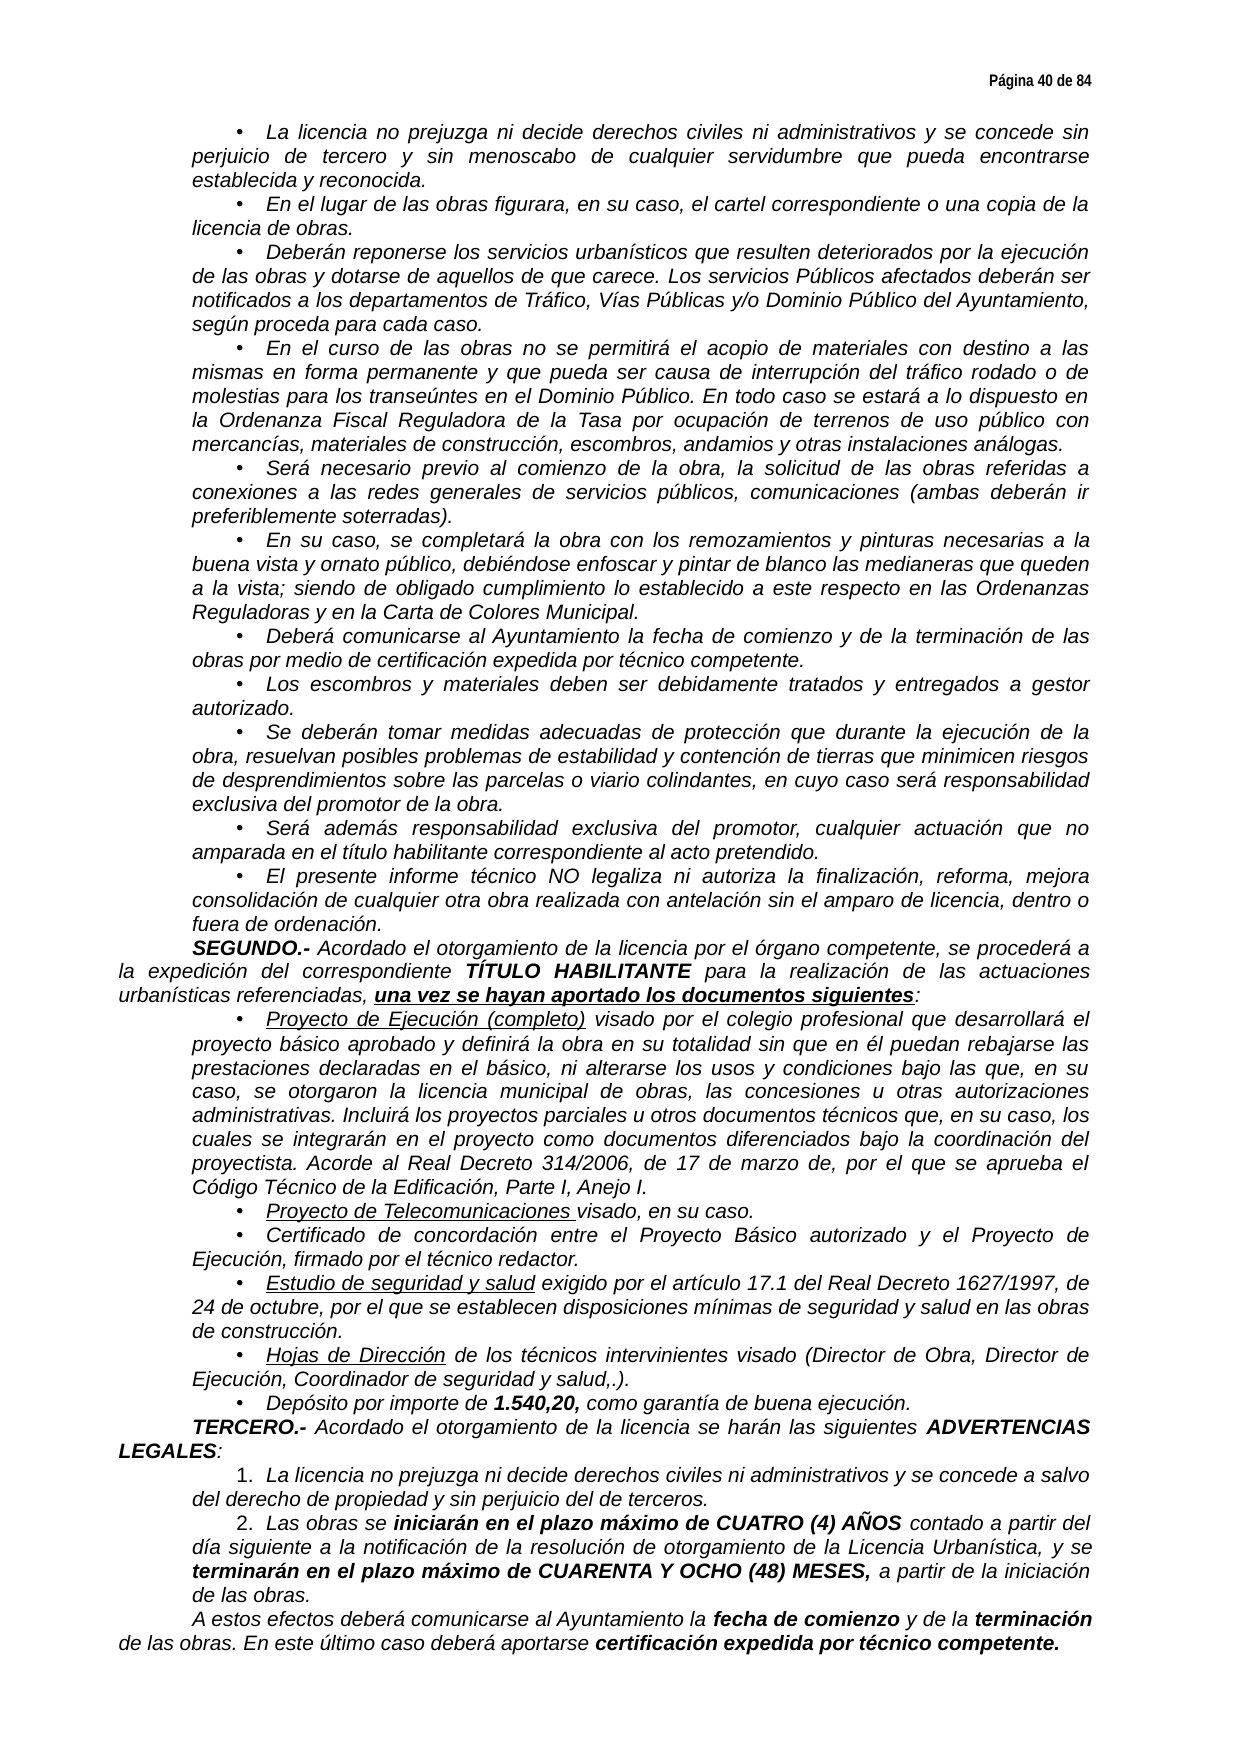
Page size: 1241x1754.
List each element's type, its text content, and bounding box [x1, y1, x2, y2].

list En su caso, se completará la obra con los remozamientos y pinturas necesarias a la buena vista y ornato público, debiéndose enfoscar y pintar de blanco las medianeras que queden a la vista; siendo de obligado cumplimiento lo establecido a este respecto en las Ordenanzas Reguladoras y en la Carta de Colores Municipal. [162, 527, 1092, 623]
list Certificado de concordación entre el Proyecto Básico autorizado y el Proyecto de Ejecución, firmado por el técnico redactor. [162, 1223, 1092, 1271]
list En el lugar de las obras figurara, en su caso, el cartel correspondiente o una copia de la licencia de obras. [162, 192, 1092, 240]
list Depósito por importe de 1.540,20, como garantía de buena ejecución. [162, 1391, 1092, 1415]
list Las obras se iniciarán en el plazo máximo de CUATRO (4) AÑOS contado a partir del día siguiente a la notificación de la resolución de otorgamiento de la Licencia Urbanística, y se terminarán en el plazo máximo de CUARENTA Y OCHO (48) MESES, a partir de la iniciación de las obras. [162, 1511, 1092, 1607]
list El presente informe técnico NO legaliza ni autoriza la finalización, reforma, mejora consolidación de cualquier otra obra realizada con antelación sin el amparo de licencia, dentro o fuera de ordenación. [162, 863, 1092, 935]
list Proyecto de Telecomunicaciones visado, en su caso. [162, 1199, 1092, 1223]
text A estos efectos deberá comunicarse al Ayuntamiento la fecha de comienzo y de la terminación de las obras. En este último caso deberá aportarse certificación expedida por técnico competente. [118, 1607, 1092, 1655]
list Será necesario previo al comienzo de la obra, la solicitud de las obras referidas a conexiones a las redes generales de servicios públicos, comunicaciones (ambas deberán ir preferiblemente soterradas). [162, 456, 1092, 527]
list Deberán reponerse los servicios urbanísticos que resulten deteriorados por la ejecución de las obras y dotarse de aquellos de que carece. Los servicios Públicos afectados deberán ser notificados a los departamentos de Tráfico, Vías Públicas y/o Dominio Público del Ayuntamiento, según proceda para cada caso. [162, 240, 1092, 336]
list Proyecto de Ejecución (completo) visado por el colegio profesional que desarrollará el proyecto básico aprobado y definirá la obra en su totalidad sin que en él puedan rebajarse las prestaciones declaradas en el básico, ni alterarse los usos y condiciones bajo las que, en su caso, se otorgaron la licencia municipal de obras, las concesiones u otras autorizaciones administrativas. Incluirá los proyectos parciales u otros documentos técnicos que, en su caso, los cuales se integrarán en el proyecto como documentos diferenciados bajo la coordinación del proyectista. Acorde al Real Decreto 314/2006, de 17 de marzo de, por el que se aprueba el Código Técnico de la Edificación, Parte I, Anejo I. [162, 1007, 1092, 1199]
list Se deberán tomar medidas adecuadas de protección que durante la ejecución de la obra, resuelvan posibles problemas de estabilidad y contención de tierras que minimicen riesgos de desprendimientos sobre las parcelas o viario colindantes, en cuyo caso será responsabilidad exclusiva del promotor de la obra. [162, 719, 1092, 815]
list Será además responsabilidad exclusiva del promotor, cualquier actuación que no amparada en el título habilitante correspondiente al acto pretendido. [162, 815, 1092, 863]
list Deberá comunicarse al Ayuntamiento la fecha de comienzo y de la terminación de las obras por medio de certificación expedida por técnico competente. [162, 623, 1092, 671]
list En el curso de las obras no se permitirá el acopio de materiales con destino a las mismas en forma permanente y que pueda ser causa de interrupción del tráfico rodado o de molestias para los transeúntes en el Dominio Público. En todo caso se estará a lo dispuesto en la Ordenanza Fiscal Reguladora de la Tasa por ocupación de terrenos de uso público con mercancías, materiales de construcción, escombros, andamios y otras instalaciones análogas. [162, 336, 1092, 456]
list Hojas de Dirección de los técnicos intervinientes visado (Director de Obra, Director de Ejecución, Coordinador de seguridad y salud,.). [162, 1343, 1092, 1391]
list La licencia no prejuzga ni decide derechos civiles ni administrativos y se concede a salvo del derecho de propiedad y sin perjuicio del de terceros. [162, 1463, 1092, 1511]
list Estudio de seguridad y salud exigido por el artículo 17.1 del Real Decreto 1627/1997, de 24 de octubre, por el que se establecen disposiciones mínimas de seguridad y salud en las obras de construcción. [162, 1271, 1092, 1343]
text TERCERO.- Acordado el otorgamiento de la licencia se harán las siguientes ADVERTENCIAS LEGALES: [118, 1415, 1092, 1463]
list Los escombros y materiales deben ser debidamente tratados y entregados a gestor autorizado. [162, 671, 1092, 719]
text SEGUNDO.- Acordado el otorgamiento de la licencia por el órgano competente, se procederá a la expedición del correspondiente TÍTULO HABILITANTE para la realización de las actuaciones urbanísticas referenciadas, una vez se hayan aportado los documentos siguientes: [118, 935, 1092, 1007]
list La licencia no prejuzga ni decide derechos civiles ni administrativos y se concede sin perjuicio de tercero y sin menoscabo de cualquier servidumbre que pueda encontrarse establecida y reconocida. [162, 120, 1092, 192]
